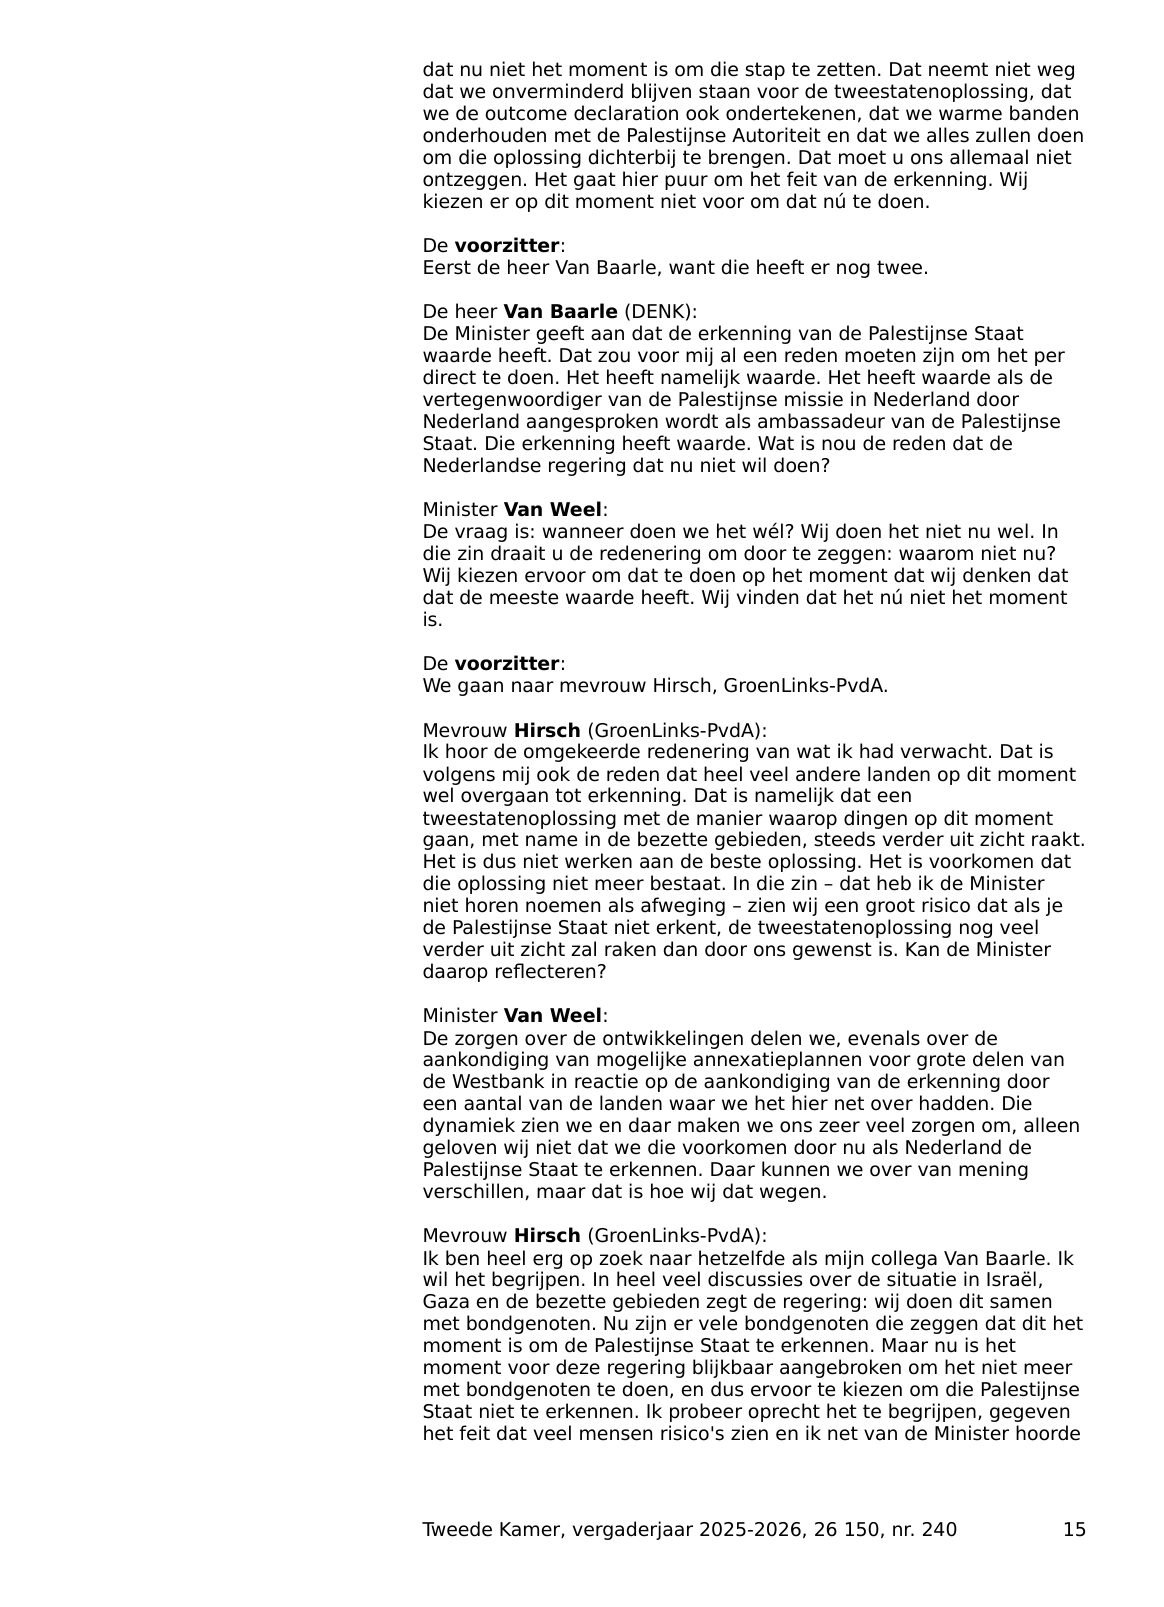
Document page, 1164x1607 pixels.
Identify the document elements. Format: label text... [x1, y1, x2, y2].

text De zorgen over de ontwikkelingen delen we, evenals over de aankondiging van mogelijke annexatieplannen voor grote delen van de Westbank in reactie op de aankondiging van de erkenning door een aantal van de landen waar we het hier net over hadden. Die dynamiek zien we en daar maken we ons zeer veel zorgen om, alleen geloven wij niet dat we die voorkomen door nu als Nederland de Palestijnse Staat te erkennen. Daar kunnen we over van mening verschillen, maar dat is hoe wij dat wegen. [422, 1027, 1087, 1203]
text De voorzitter: [422, 235, 1087, 257]
text Minister Van Weel: [422, 1005, 1087, 1027]
text Eerst de heer Van Baarle, want die heeft er nog twee. [422, 257, 1087, 279]
text Ik hoor de omgekeerde redenering van wat ik had verwacht. Dat is volgens mij ook de reden dat heel veel andere landen op dit moment wel overgaan tot erkenning. Dat is namelijk dat een tweestatenoplossing met de manier waarop dingen op dit moment gaan, met name in de bezette gebieden, steeds verder uit zicht raakt. Het is dus niet werken aan de beste oplossing. Het is voorkomen dat die oplossing niet meer bestaat. In die zin – dat heb ik de Minister niet horen noemen als afweging – zien wij een groot risico dat als je de Palestijnse Staat niet erkent, de tweestatenoplossing nog veel verder uit zicht zal raken dan door ons gewenst is. Kan de Minister daarop reflecteren? [422, 741, 1087, 983]
text De vraag is: wanneer doen we het wél? Wij doen het niet nu wel. In die zin draait u de redenering om door te zeggen: waarom niet nu? Wij kiezen ervoor om dat te doen op het moment dat wij denken dat dat de meeste waarde heeft. Wij vinden dat het nú niet het moment is. [422, 521, 1087, 631]
text dat nu niet het moment is om die stap te zetten. Dat neemt niet weg dat we onverminderd blijven staan voor de tweestatenoplossing, dat we de outcome declaration ook ondertekenen, dat we warme banden onderhouden met de Palestijnse Autoriteit en dat we alles zullen doen om die oplossing dichterbij te brengen. Dat moet u ons allemaal niet ontzeggen. Het gaat hier puur om het feit van de erkenning. Wij kiezen er op dit moment niet voor om dat nú te doen. [422, 59, 1087, 213]
text De voorzitter: [422, 653, 1087, 675]
text Minister Van Weel: [422, 499, 1087, 521]
text Mevrouw Hirsch (GroenLinks-PvdA): [422, 1225, 1087, 1247]
text Ik ben heel erg op zoek naar hetzelfde als mijn collega Van Baarle. Ik wil het begrijpen. In heel veel discussies over de situatie in Israël, Gaza en de bezette gebieden zegt de regering: wij doen dit samen met bondgenoten. Nu zijn er vele bondgenoten die zeggen dat dit het moment is om de Palestijnse Staat te erkennen. Maar nu is het moment voor deze regering blijkbaar aangebroken om het niet meer met bondgenoten te doen, en dus ervoor te kiezen om die Palestijnse Staat niet te erkennen. Ik probeer oprecht het te begrijpen, gegeven het feit dat veel mensen risico's zien en ik net van de Minister hoorde [422, 1247, 1087, 1445]
text Mevrouw Hirsch (GroenLinks-PvdA): [422, 719, 1087, 741]
text De Minister geeft aan dat de erkenning van de Palestijnse Staat waarde heeft. Dat zou voor mij al een reden moeten zijn om het per direct te doen. Het heeft namelijk waarde. Het heeft waarde als de vertegenwoordiger van de Palestijnse missie in Nederland door Nederland aangesproken wordt als ambassadeur van de Palestijnse Staat. Die erkenning heeft waarde. Wat is nou de reden dat de Nederlandse regering dat nu niet wil doen? [422, 323, 1087, 477]
text De heer Van Baarle (DENK): [422, 301, 1087, 323]
text We gaan naar mevrouw Hirsch, GroenLinks-PvdA. [422, 675, 1087, 697]
